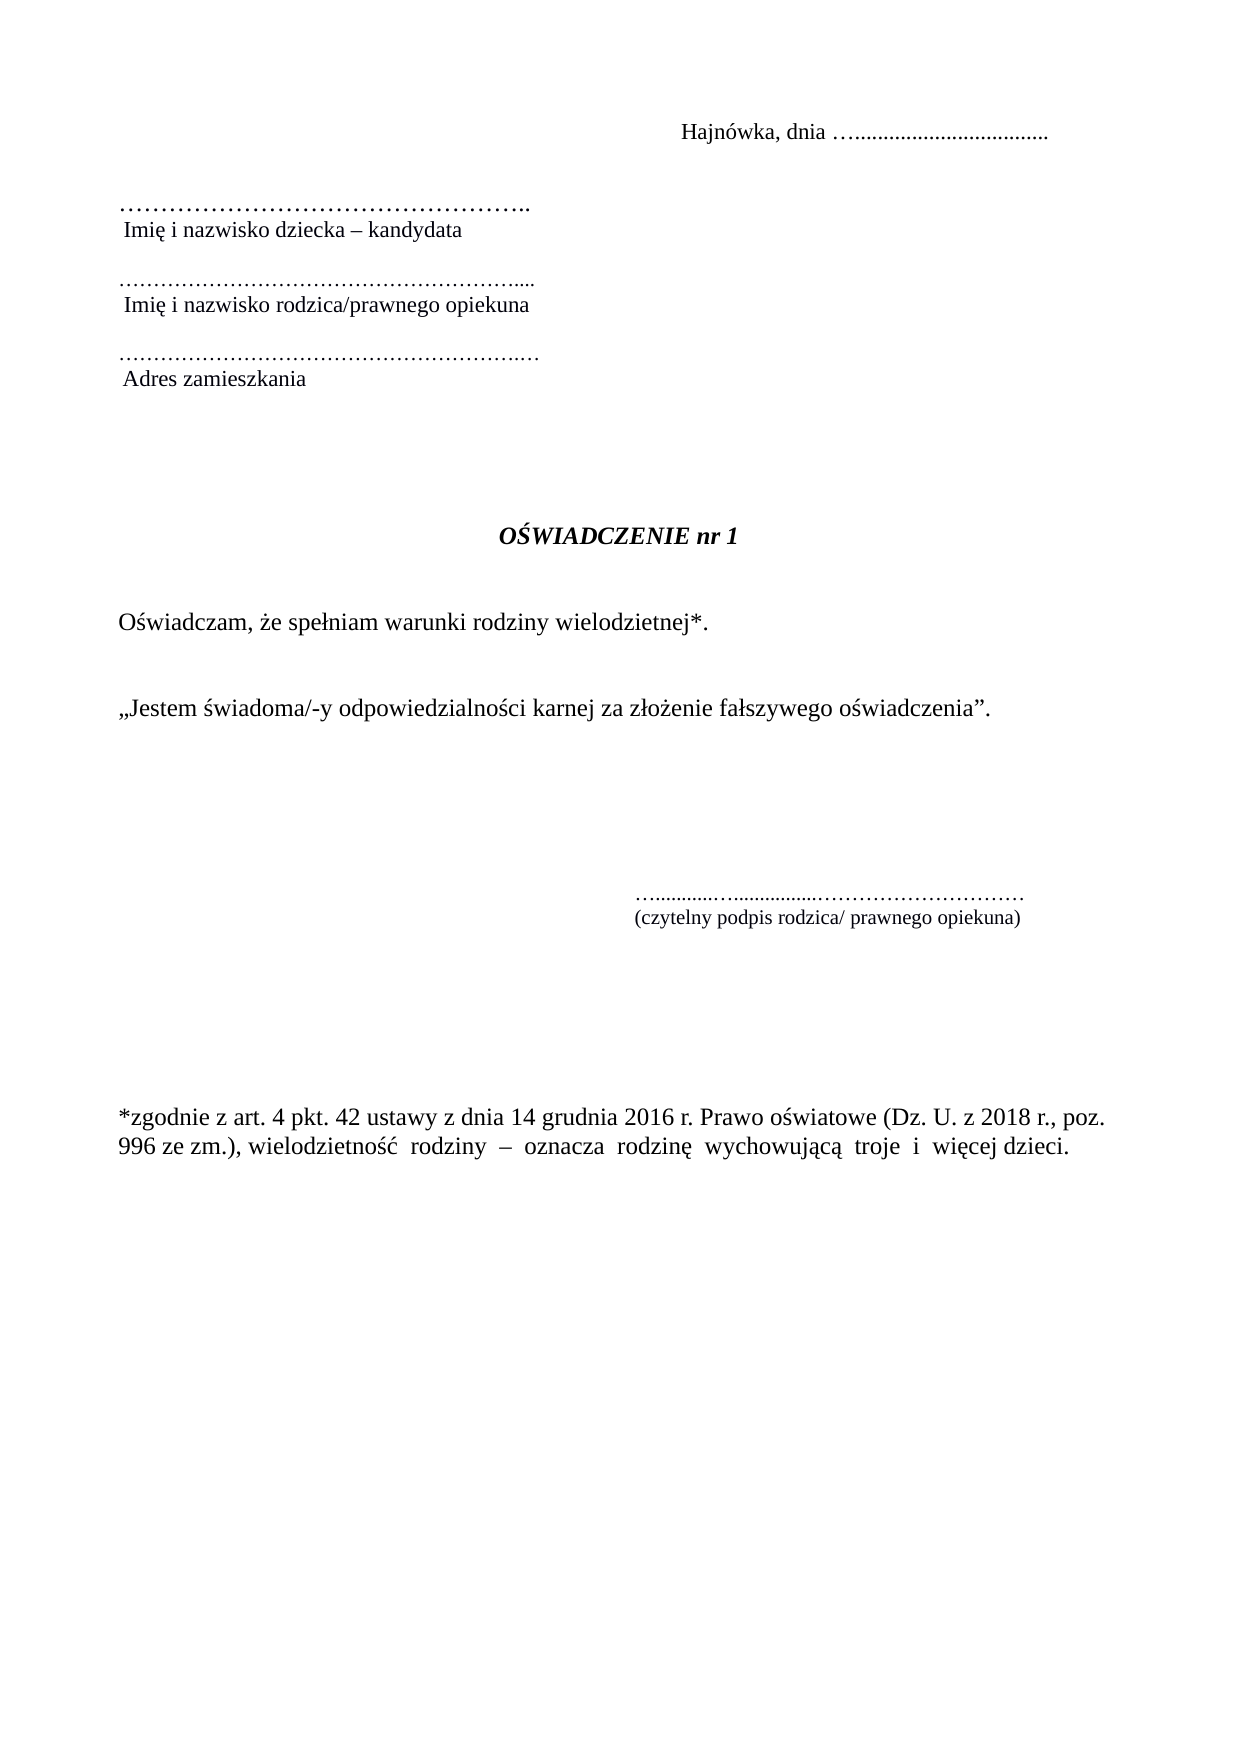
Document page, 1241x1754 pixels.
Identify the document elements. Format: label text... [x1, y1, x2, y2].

text Adres zamieszkania [118, 365, 1122, 392]
text (czytelny podpis rodzica/ prawnego opiekuna) [561, 905, 1122, 929]
text *zgodnie z art. 4 pkt. 42 ustawy z dnia 14 grudnia 2016 r. Prawo oświatowe (Dz. U. z 2018 r., poz. 996 ze zm.), wielodzietność rodziny – oznacza rodzinę wychowującą troje i więcej dzieci. [118, 1102, 1122, 1159]
text ………………………………………………….... [118, 267, 1122, 291]
text „Jestem świadoma/-y odpowiedzialności karnej za złożenie fałszywego oświadczenia”. [118, 693, 1122, 722]
text Hajnówka, dnia ….................................. [118, 118, 1122, 144]
text Imię i nazwisko dziecka – kandydata [118, 216, 1122, 243]
text Imię i nazwisko rodzica/prawnego opiekuna [118, 291, 1122, 317]
text ………………………………………….. [118, 188, 1122, 216]
text OŚWIADCZENIE nr 1 [118, 521, 1122, 550]
text ………………………………………………….… [118, 341, 1122, 365]
text Oświadczam, że spełniam warunki rodziny wielodzietnej*. [118, 607, 1122, 636]
text …...........…................………………………… [634, 857, 1122, 905]
